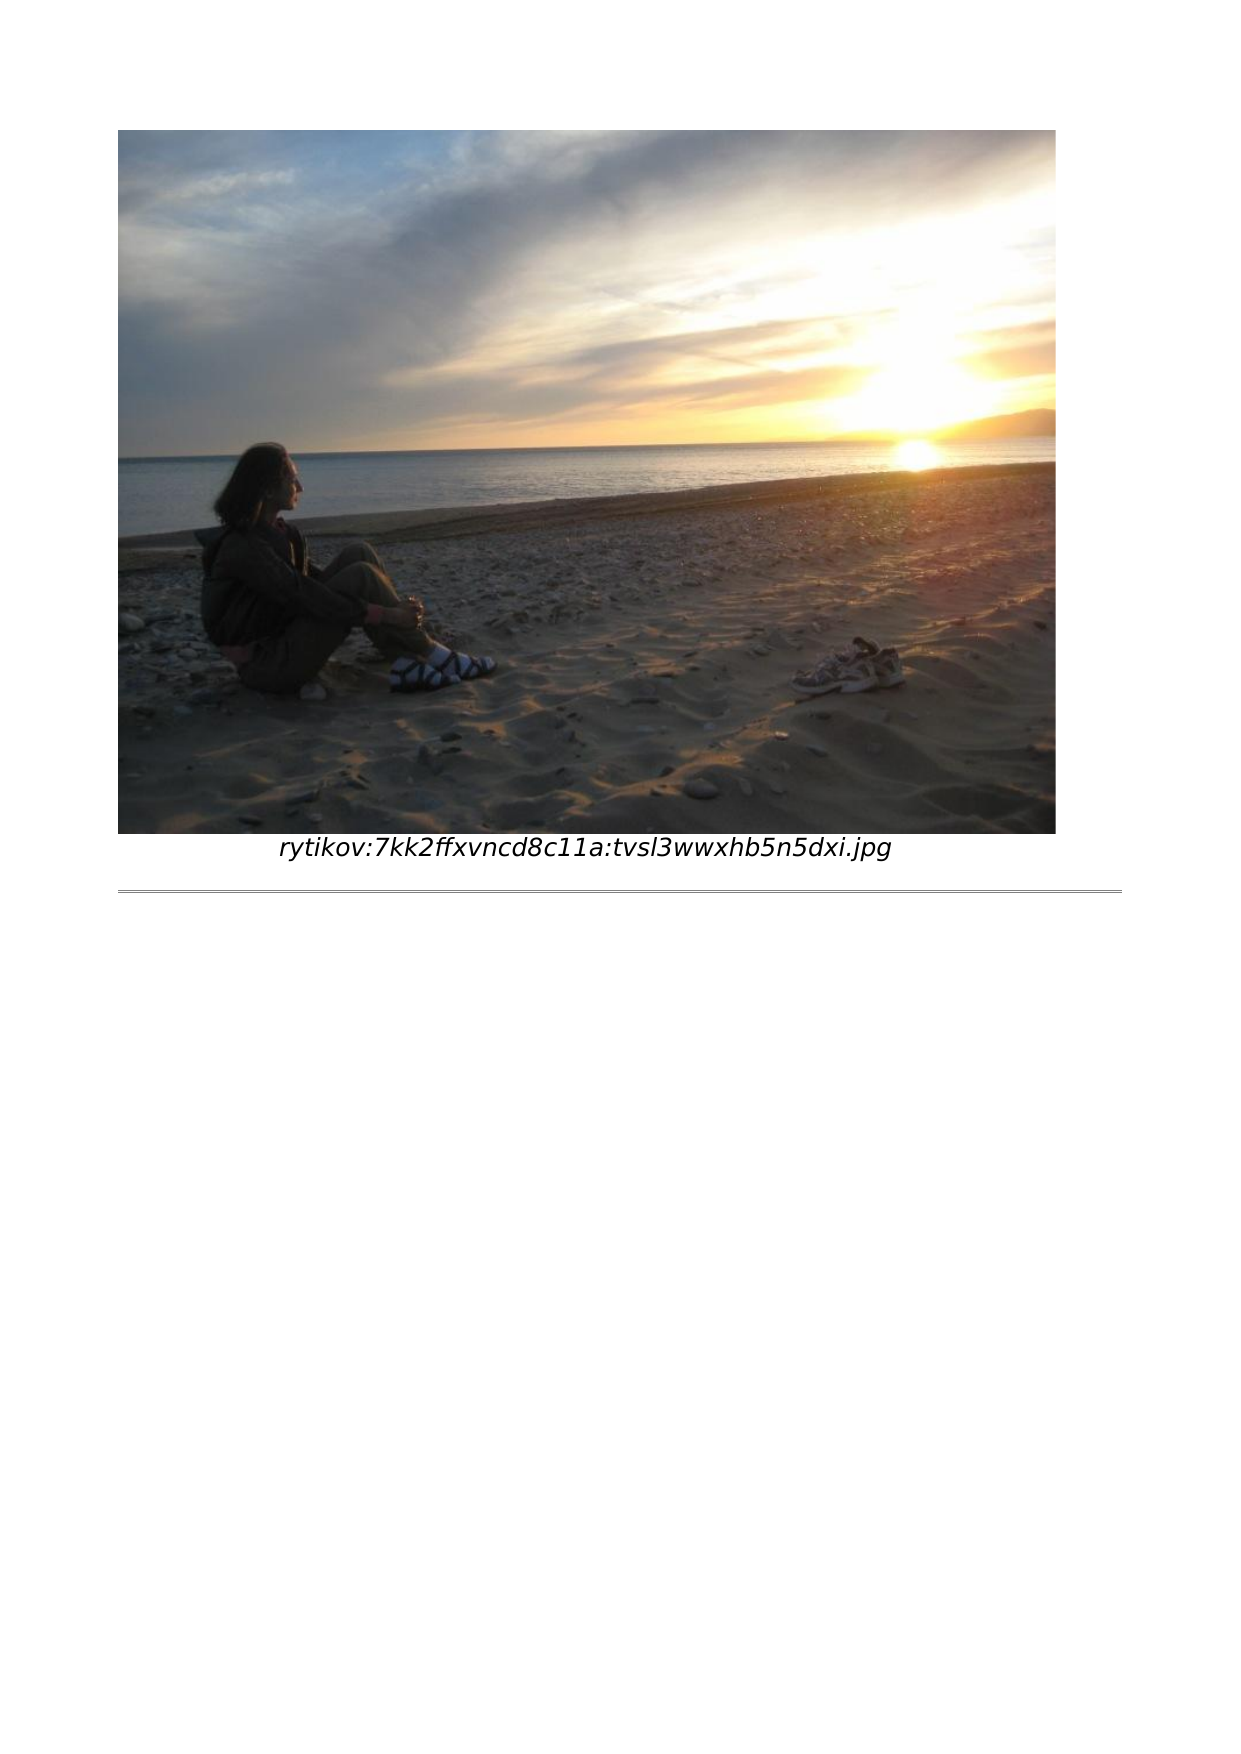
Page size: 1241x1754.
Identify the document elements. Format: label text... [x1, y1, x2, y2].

text rytikov:7kk2ffxvncd8c11a:tvsl3wwxhb5n5dxi.jpg [118, 834, 1056, 863]
picture [118, 130, 1056, 834]
